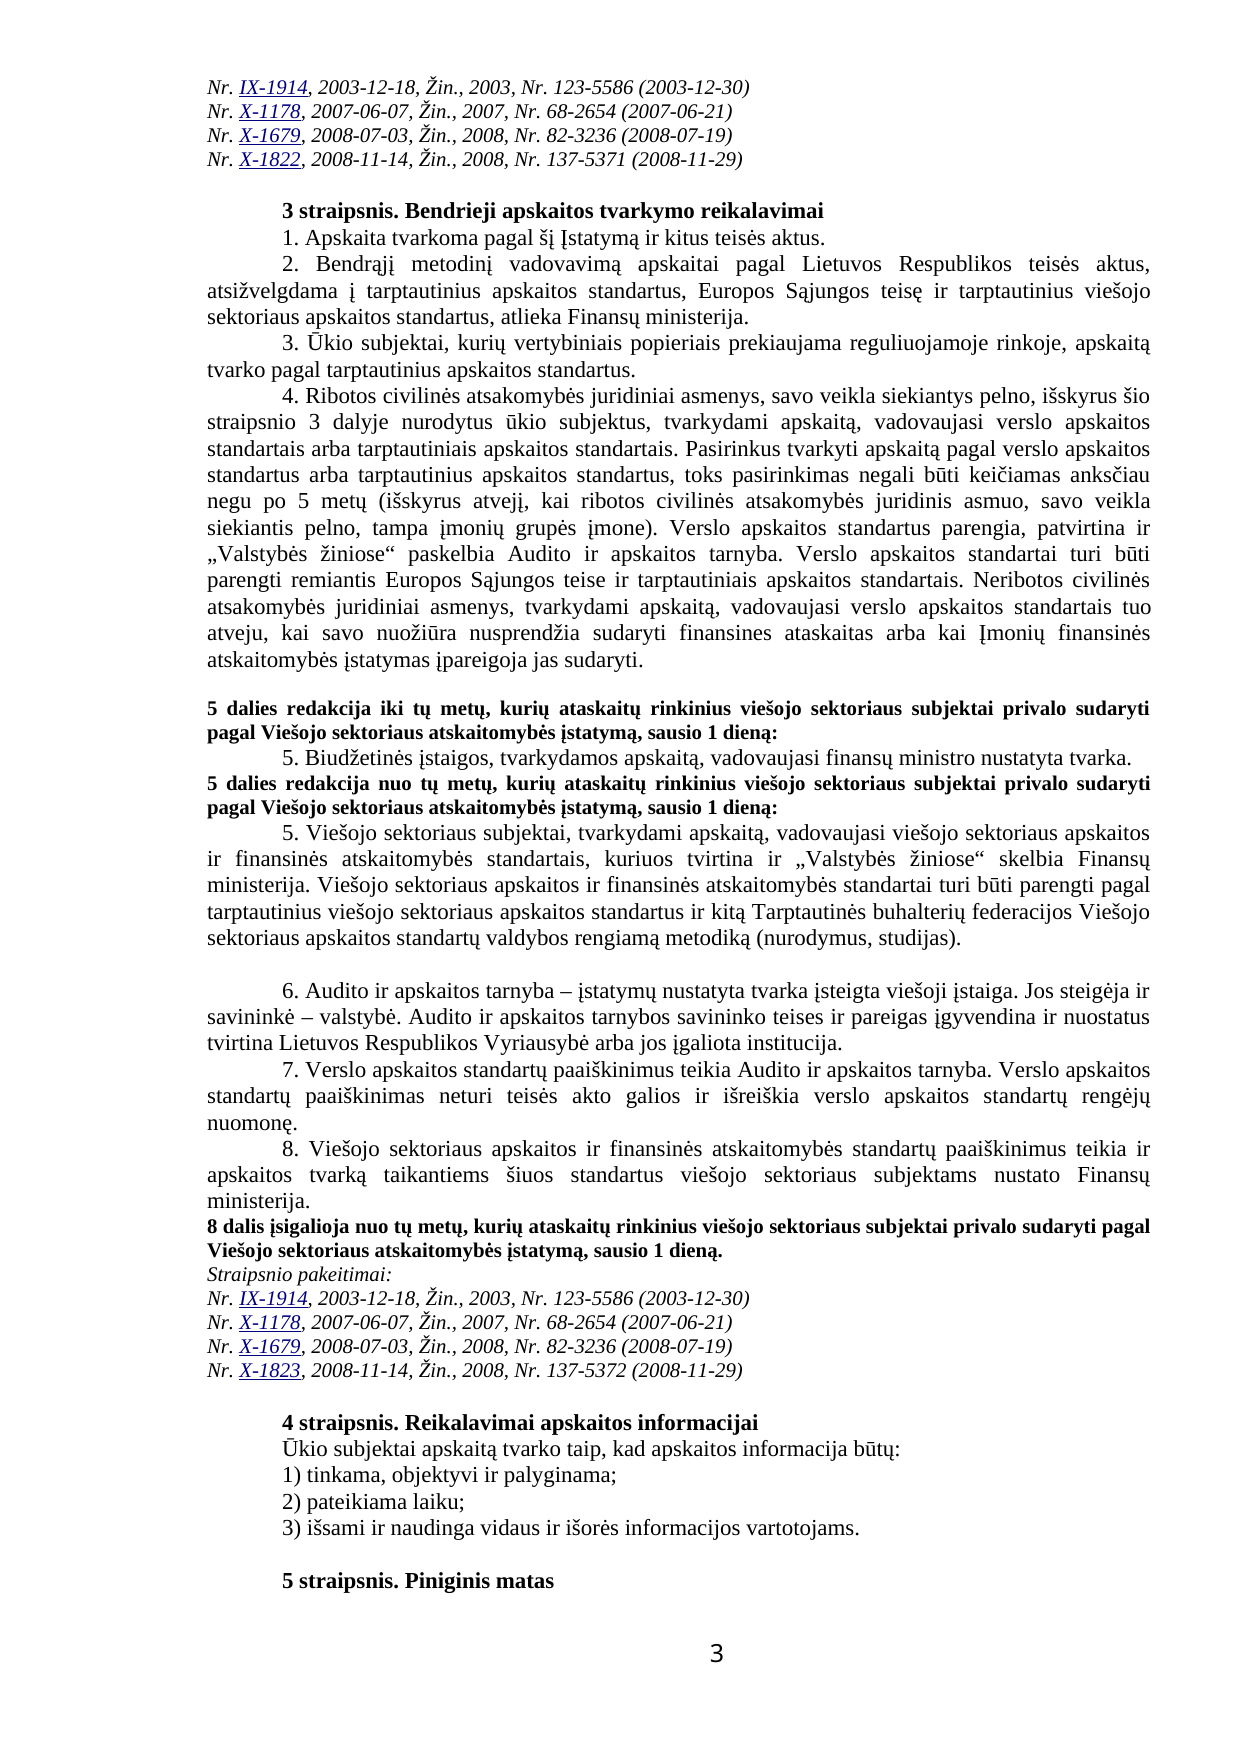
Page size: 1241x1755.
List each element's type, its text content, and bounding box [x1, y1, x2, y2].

text 3) išsami ir naudinga vidaus ir išorės informacijos vartotojams. [207, 1514, 1152, 1541]
text 7. Verslo apskaitos standartų paaiškinimus teikia Audito ir apskaitos tarnyba. Verslo apskaitos standartų paaiškinimas neturi teisės akto galios ir išreiškia verslo apskaitos standartų rengėjų nuomonę. [207, 1056, 1152, 1135]
text Nr. X-1178, 2007-06-07, Žin., 2007, Nr. 68-2654 (2007-06-21) [207, 1310, 1152, 1334]
text 1. Apskaita tvarkoma pagal šį Įstatymą ir kitus teisės aktus. [207, 224, 1152, 250]
text 3. Ūkio subjektai, kurių vertybiniais popieriais prekiaujama reguliuojamoje rinkoje, apskaitą tvarko pagal tarptautinius apskaitos standartus. [207, 329, 1152, 382]
text 5 dalies redakcija iki tų metų, kurių ataskaitų rinkinius viešojo sektoriaus subjektai privalo sudaryti pagal Viešojo sektoriaus atskaitomybės įstatymą, sausio 1 dieną: [207, 696, 1152, 744]
text Straipsnio pakeitimai: [207, 1262, 1152, 1286]
text Nr. X-1823, 2008-11-14, Žin., 2008, Nr. 137-5372 (2008-11-29) [207, 1358, 1152, 1382]
text Nr. IX-1914, 2003-12-18, Žin., 2003, Nr. 123-5586 (2003-12-30) [207, 1286, 1152, 1310]
text 5. Viešojo sektoriaus subjektai, tvarkydami apskaitą, vadovaujasi viešojo sektoriaus apskaitos ir finansinės atskaitomybės standartais, kuriuos tvirtina ir „Valstybės žiniose“ skelbia Finansų ministerija. Viešojo sektoriaus apskaitos ir finansinės atskaitomybės standartai turi būti parengti pagal tarptautinius viešojo sektoriaus apskaitos standartus ir kitą Tarptautinės buhalterių federacijos Viešojo sektoriaus apskaitos standartų valdybos rengiamą metodiką (nurodymus, studijas). [207, 819, 1152, 950]
text Ūkio subjektai apskaitą tvarko taip, kad apskaitos informacija būtų: [207, 1435, 1152, 1461]
text Nr. X-1679, 2008-07-03, Žin., 2008, Nr. 82-3236 (2008-07-19) [207, 1334, 1152, 1358]
text 8 dalis įsigalioja nuo tų metų, kurių ataskaitų rinkinius viešojo sektoriaus subjektai privalo sudaryti pagal Viešojo sektoriaus atskaitomybės įstatymą, sausio 1 dieną. [207, 1214, 1152, 1262]
text 5 straipsnis. Piniginis matas [207, 1567, 1152, 1593]
text 5 dalies redakcija nuo tų metų, kurių ataskaitų rinkinius viešojo sektoriaus subjektai privalo sudaryti pagal Viešojo sektoriaus atskaitomybės įstatymą, sausio 1 dieną: [207, 771, 1152, 819]
text Nr. IX-1914, 2003-12-18, Žin., 2003, Nr. 123-5586 (2003-12-30) [207, 75, 1152, 99]
text 6. Audito ir apskaitos tarnyba – įstatymų nustatyta tvarka įsteigta viešoji įstaiga. Jos steigėja ir savininkė – valstybė. Audito ir apskaitos tarnybos savininko teises ir pareigas įgyvendina ir nuostatus tvirtina Lietuvos Respublikos Vyriausybė arba jos įgaliota institucija. [207, 977, 1152, 1056]
text 2) pateikiama laiku; [207, 1488, 1152, 1514]
text Nr. X-1822, 2008-11-14, Žin., 2008, Nr. 137-5371 (2008-11-29) [207, 147, 1152, 171]
text 8. Viešojo sektoriaus apskaitos ir finansinės atskaitomybės standartų paaiškinimus teikia ir apskaitos tvarką taikantiems šiuos standartus viešojo sektoriaus subjektams nustato Finansų ministerija. [207, 1135, 1152, 1214]
text 5. Biudžetinės įstaigos, tvarkydamos apskaitą, vadovaujasi finansų ministro nustatyta tvarka. [207, 744, 1152, 771]
text Nr. X-1178, 2007-06-07, Žin., 2007, Nr. 68-2654 (2007-06-21) [207, 99, 1152, 123]
text Nr. X-1679, 2008-07-03, Žin., 2008, Nr. 82-3236 (2008-07-19) [207, 123, 1152, 147]
text 4 straipsnis. Reikalavimai apskaitos informacijai [207, 1409, 1152, 1435]
text 3 straipsnis. Bendrieji apskaitos tvarkymo reikalavimai [207, 198, 1152, 224]
text 1) tinkama, objektyvi ir palyginama; [207, 1461, 1152, 1488]
text 2. Bendrąjį metodinį vadovavimą apskaitai pagal Lietuvos Respublikos teisės aktus, atsižvelgdama į tarptautinius apskaitos standartus, Europos Sąjungos teisę ir tarptautinius viešojo sektoriaus apskaitos standartus, atlieka Finansų ministerija. [207, 250, 1152, 329]
text 4. Ribotos civilinės atsakomybės juridiniai asmenys, savo veikla siekiantys pelno, išskyrus šio straipsnio 3 dalyje nurodytus ūkio subjektus, tvarkydami apskaitą, vadovaujasi verslo apskaitos standartais arba tarptautiniais apskaitos standartais. Pasirinkus tvarkyti apskaitą pagal verslo apskaitos standartus arba tarptautinius apskaitos standartus, toks pasirinkimas negali būti keičiamas anksčiau negu po 5 metų (išskyrus atvejį, kai ribotos civilinės atsakomybės juridinis asmuo, savo veikla siekiantis pelno, tampa įmonių grupės įmone). Verslo apskaitos standartus parengia, patvirtina ir „Valstybės žiniose“ paskelbia Audito ir apskaitos tarnyba. Verslo apskaitos standartai turi būti parengti remiantis Europos Sąjungos teise ir tarptautiniais apskaitos standartais. Neribotos civilinės atsakomybės juridiniai asmenys, tvarkydami apskaitą, vadovaujasi verslo apskaitos standartais tuo atveju, kai savo nuožiūra nusprendžia sudaryti finansines ataskaitas arba kai Įmonių finansinės atskaitomybės įstatymas įpareigoja jas sudaryti. [207, 382, 1152, 672]
